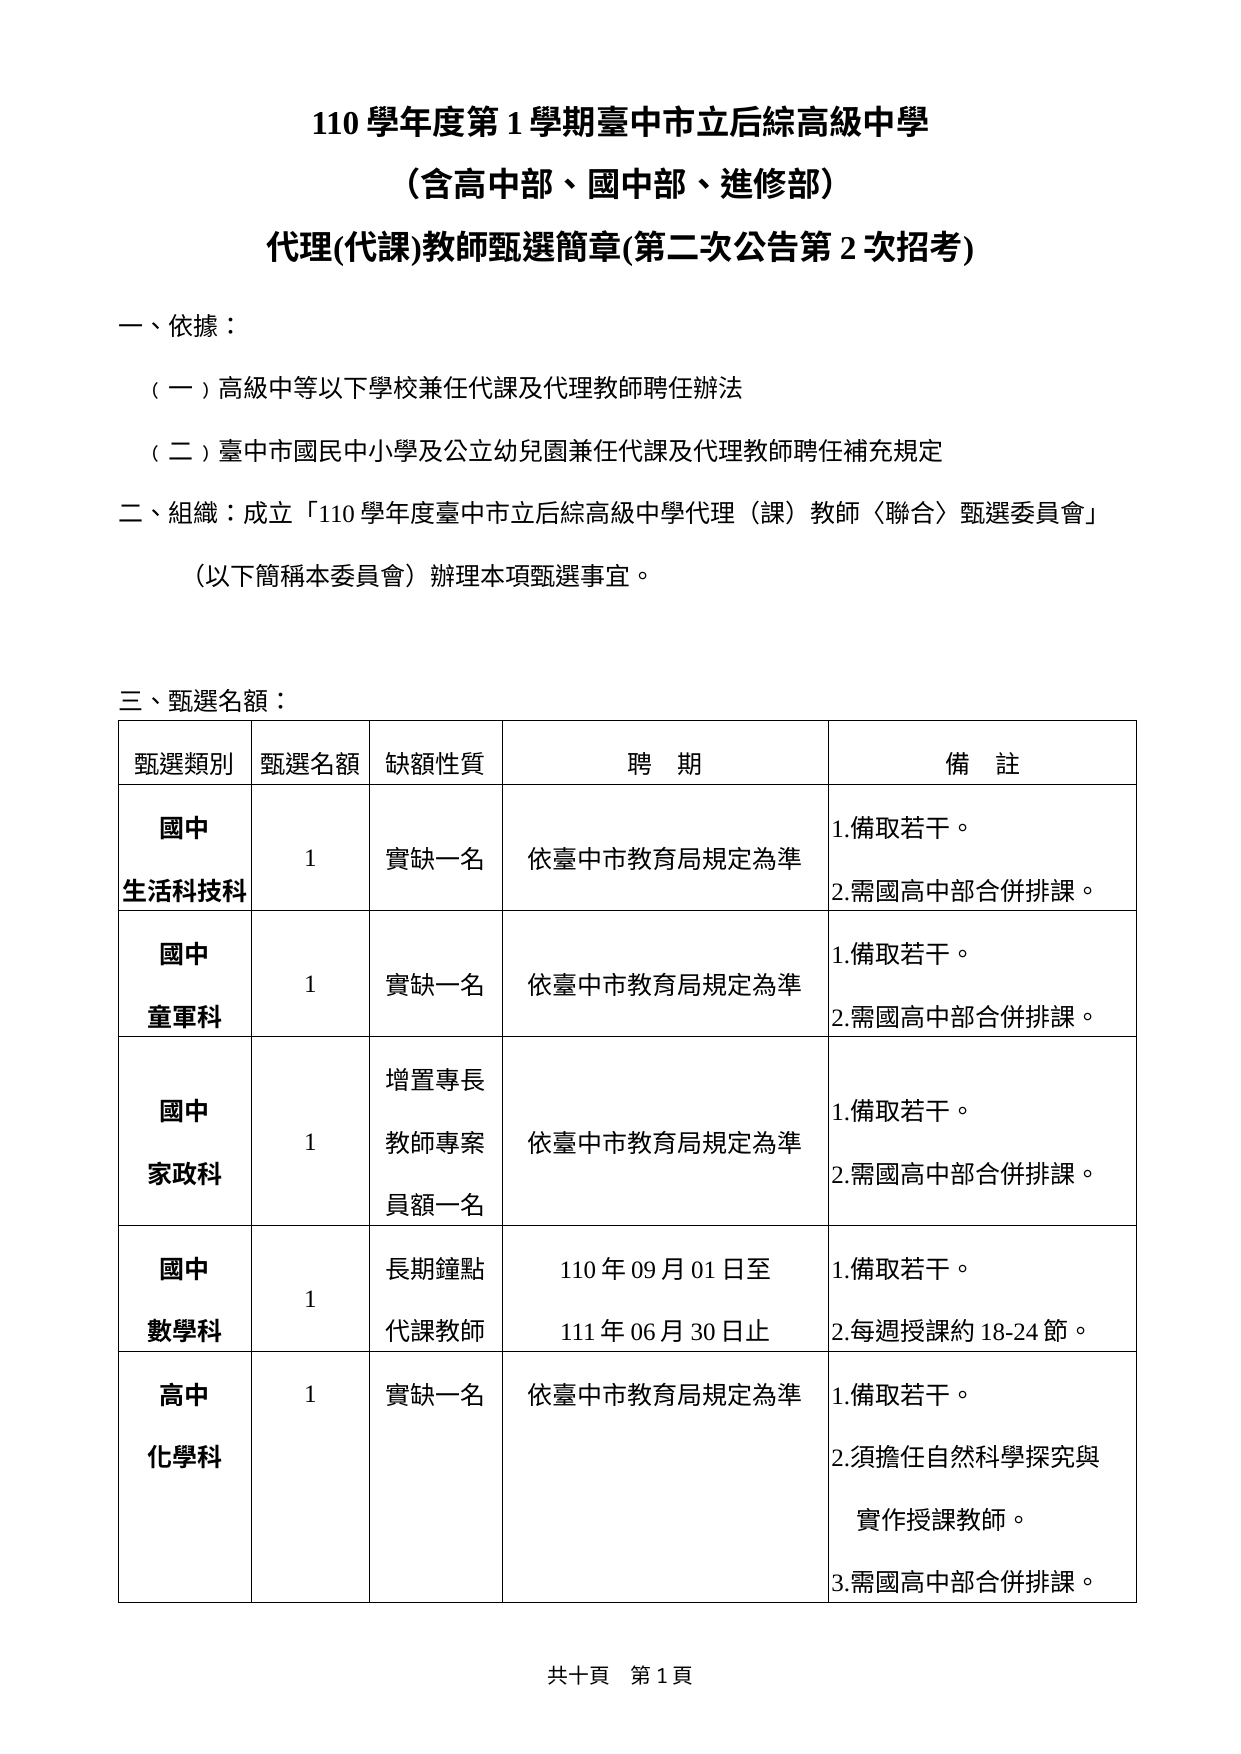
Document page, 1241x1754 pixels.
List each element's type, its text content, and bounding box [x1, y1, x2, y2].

table_cell 實缺一名 [370, 1352, 502, 1602]
table_header 聘 期 [503, 721, 828, 784]
table_cell 1 [252, 911, 369, 1036]
text （以下簡稱本委員會）辦理本項甄選事宜。 [118, 533, 1122, 595]
table_header 備 註 [829, 721, 1136, 784]
text 三、甄選名額： [118, 658, 1122, 720]
table_cell 國中 童軍科 [119, 911, 251, 1036]
table_cell 實缺一名 [370, 785, 502, 910]
text （含高中部、國中部、進修部） [118, 141, 1122, 203]
table_cell 1 [252, 1037, 369, 1224]
table_cell 110年09月01日至 111年06月30日止 [503, 1226, 828, 1351]
table_cell 1 [252, 1226, 369, 1351]
table_cell 長期鐘點 代課教師 [370, 1226, 502, 1351]
text 代理(代課)教師甄選簡章(第二次公告第2次招考) [118, 203, 1122, 266]
table_cell 1 [252, 785, 369, 910]
table_header 甄選類別 [119, 721, 251, 784]
text 二、組織：成立「110學年度臺中市立后綜高級中學代理（課）教師〈聯合〉甄選委員會」 [118, 470, 1122, 533]
table_cell 1.備取若干。 2.每週授課約18-24節。 [829, 1226, 1136, 1351]
table_cell 國中 生活科技科 [119, 785, 251, 910]
table_cell 1.備取若干。 2.須擔任自然科學探究與 實作授課教師。 3.需國高中部合併排課。 [829, 1352, 1136, 1602]
table_header 缺額性質 [370, 721, 502, 784]
text ﹙一﹚高級中等以下學校兼任代課及代理教師聘任辦法 [143, 345, 1122, 408]
text 一、依據： [118, 283, 1122, 345]
table_cell 實缺一名 [370, 911, 502, 1036]
table_cell 1.備取若干。 2.需國高中部合併排課。 [829, 1037, 1136, 1224]
table_cell 依臺中市教育局規定為準 [503, 911, 828, 1036]
table_cell 1.備取若干。 2.需國高中部合併排課。 [829, 911, 1136, 1036]
table_cell 高中 化學科 [119, 1352, 251, 1602]
table_header 甄選名額 [252, 721, 369, 784]
table_cell 依臺中市教育局規定為準 [503, 785, 828, 910]
table_cell 國中 家政科 [119, 1037, 251, 1224]
table_cell 1.備取若干。 2.需國高中部合併排課。 [829, 785, 1136, 910]
table_cell 依臺中市教育局規定為準 [503, 1352, 828, 1602]
text ﹙二﹚臺中市國民中小學及公立幼兒園兼任代課及代理教師聘任補充規定 [143, 408, 1122, 470]
text 110學年度第1學期臺中市立后綜高級中學 [118, 78, 1122, 141]
table_cell 依臺中市教育局規定為準 [503, 1037, 828, 1224]
table_cell 國中 數學科 [119, 1226, 251, 1351]
table_cell 1 [252, 1352, 369, 1602]
table_cell 增置專長 教師專案 員額一名 [370, 1037, 502, 1224]
